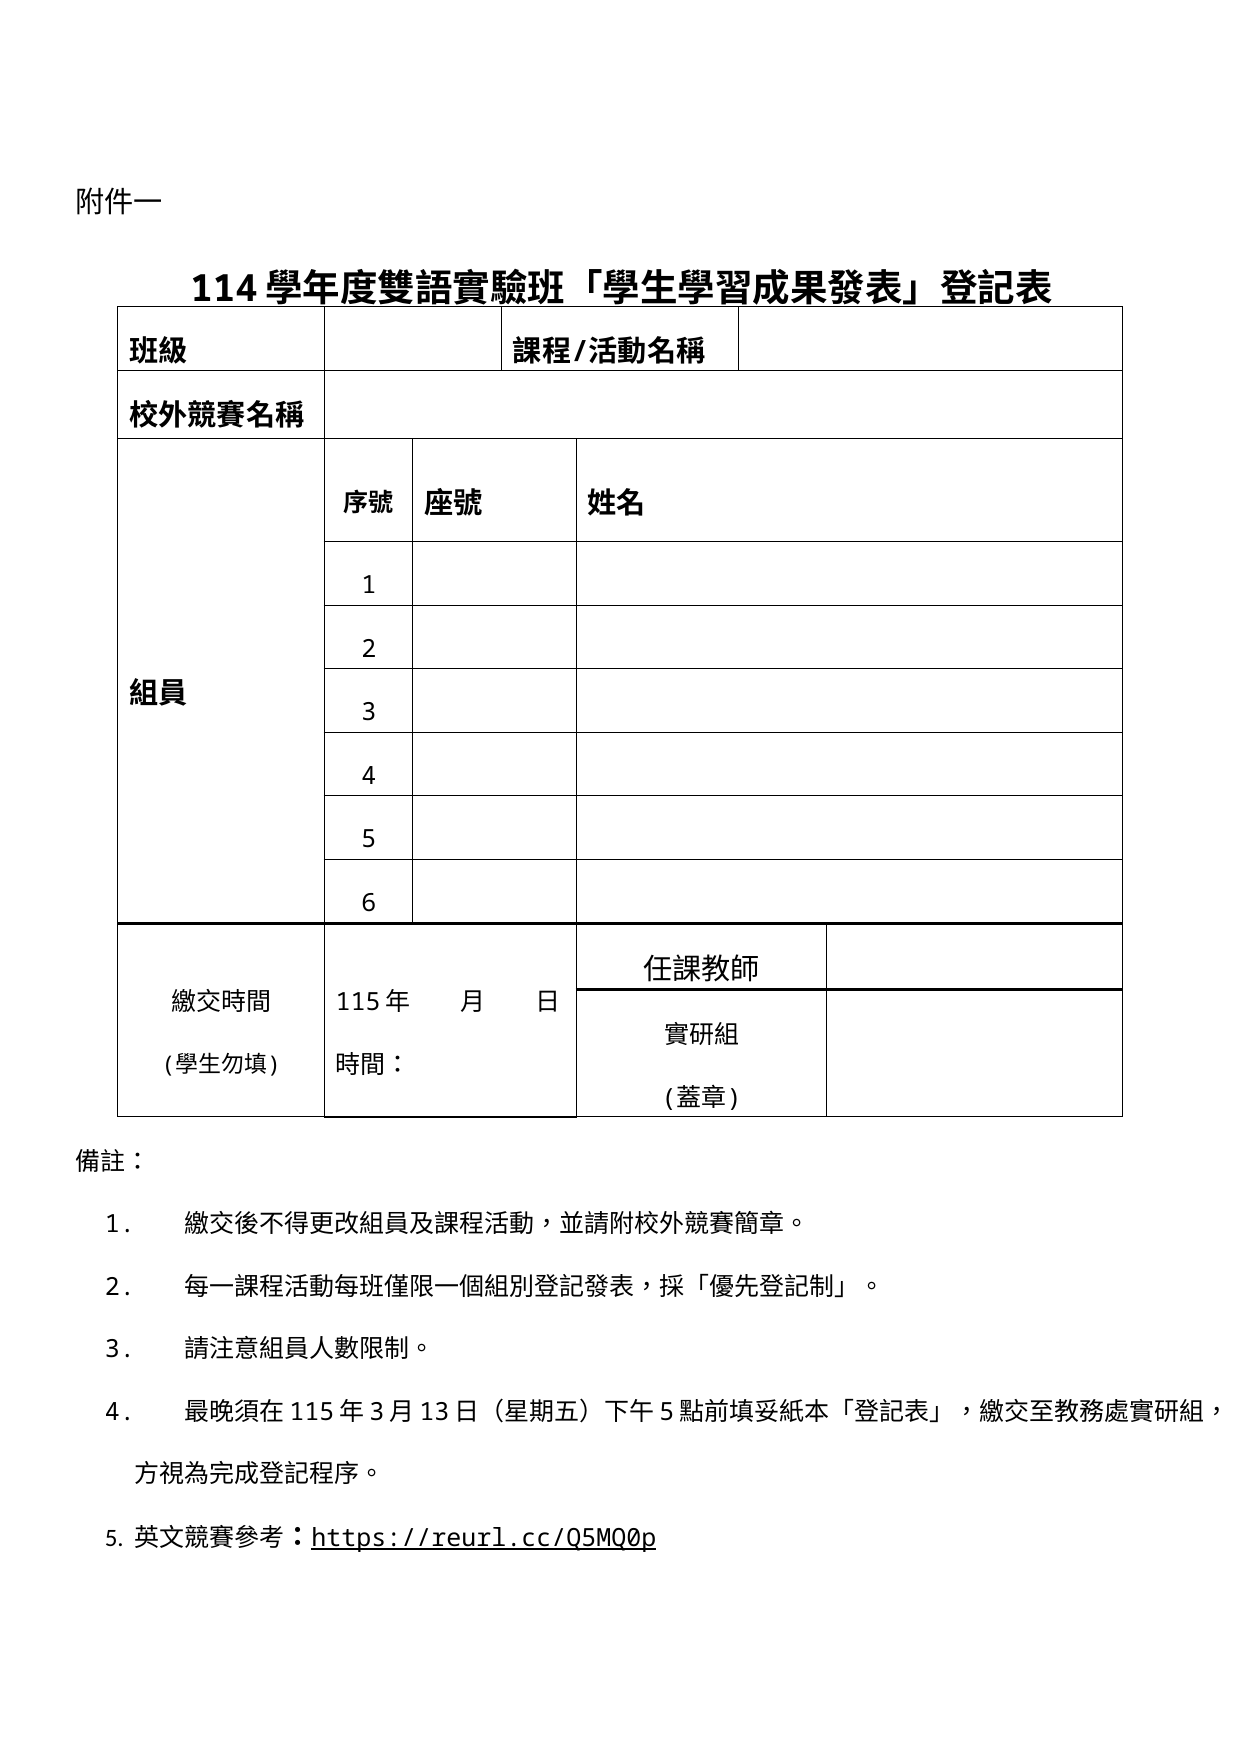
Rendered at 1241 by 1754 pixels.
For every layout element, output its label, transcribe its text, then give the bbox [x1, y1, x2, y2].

table_cell 實研組 (蓋章) [577, 991, 826, 1116]
table_cell 姓名 [577, 439, 1122, 541]
list 繳交後不得更改組員及課程活動，並請附校外競賽簡章。 [104, 1180, 1224, 1243]
table_cell [577, 733, 1122, 795]
text 114學年度雙語實驗班「學生學習成果發表」登記表 [75, 244, 1168, 306]
table_cell [413, 542, 576, 604]
table_cell [413, 606, 576, 668]
table_cell 組員 [118, 439, 324, 922]
table_cell 序號 [325, 439, 412, 541]
table_cell [577, 860, 1122, 922]
table_cell 任課教師 [577, 925, 826, 988]
table_cell [325, 371, 1122, 438]
table_header [739, 307, 1122, 370]
table_cell 校外競賽名稱 [118, 371, 324, 438]
list 最晚須在115年3月13日（星期五）下午5點前填妥紙本「登記表」，繳交至教務處實研組，方視為完成登記程序。 [104, 1368, 1224, 1493]
table_cell 5 [325, 796, 412, 859]
table_cell 4 [325, 733, 412, 795]
table_cell 1 [325, 542, 412, 604]
table_cell [577, 542, 1122, 604]
table_cell [577, 669, 1122, 732]
table_cell 座號 [413, 439, 576, 541]
text 附件一 [75, 158, 1165, 221]
table_cell [827, 925, 1122, 988]
table_cell 6 [325, 860, 412, 922]
list 英文競賽參考：https://reurl.cc/Q5MQ0p [104, 1493, 1224, 1555]
table_cell [577, 606, 1122, 668]
table_cell [577, 796, 1122, 859]
table_cell [413, 860, 576, 922]
table_header 課程/活動名稱 [502, 307, 738, 370]
table_cell [413, 796, 576, 859]
text 備註： [75, 1118, 1079, 1180]
list 請注意組員人數限制。 [104, 1305, 1224, 1368]
table_cell [413, 733, 576, 795]
table_cell 3 [325, 669, 412, 732]
list 每一課程活動每班僅限一個組別登記發表，採「優先登記制」。 [104, 1243, 1224, 1305]
table_cell [413, 669, 576, 732]
table_cell 繳交時間 (學生勿填) [118, 925, 324, 1116]
table_cell [827, 991, 1122, 1116]
table_cell 2 [325, 606, 412, 668]
table_header [325, 307, 501, 370]
table_header 班級 [118, 307, 324, 370]
table_cell 115年 月 日 時間： [325, 925, 576, 1116]
